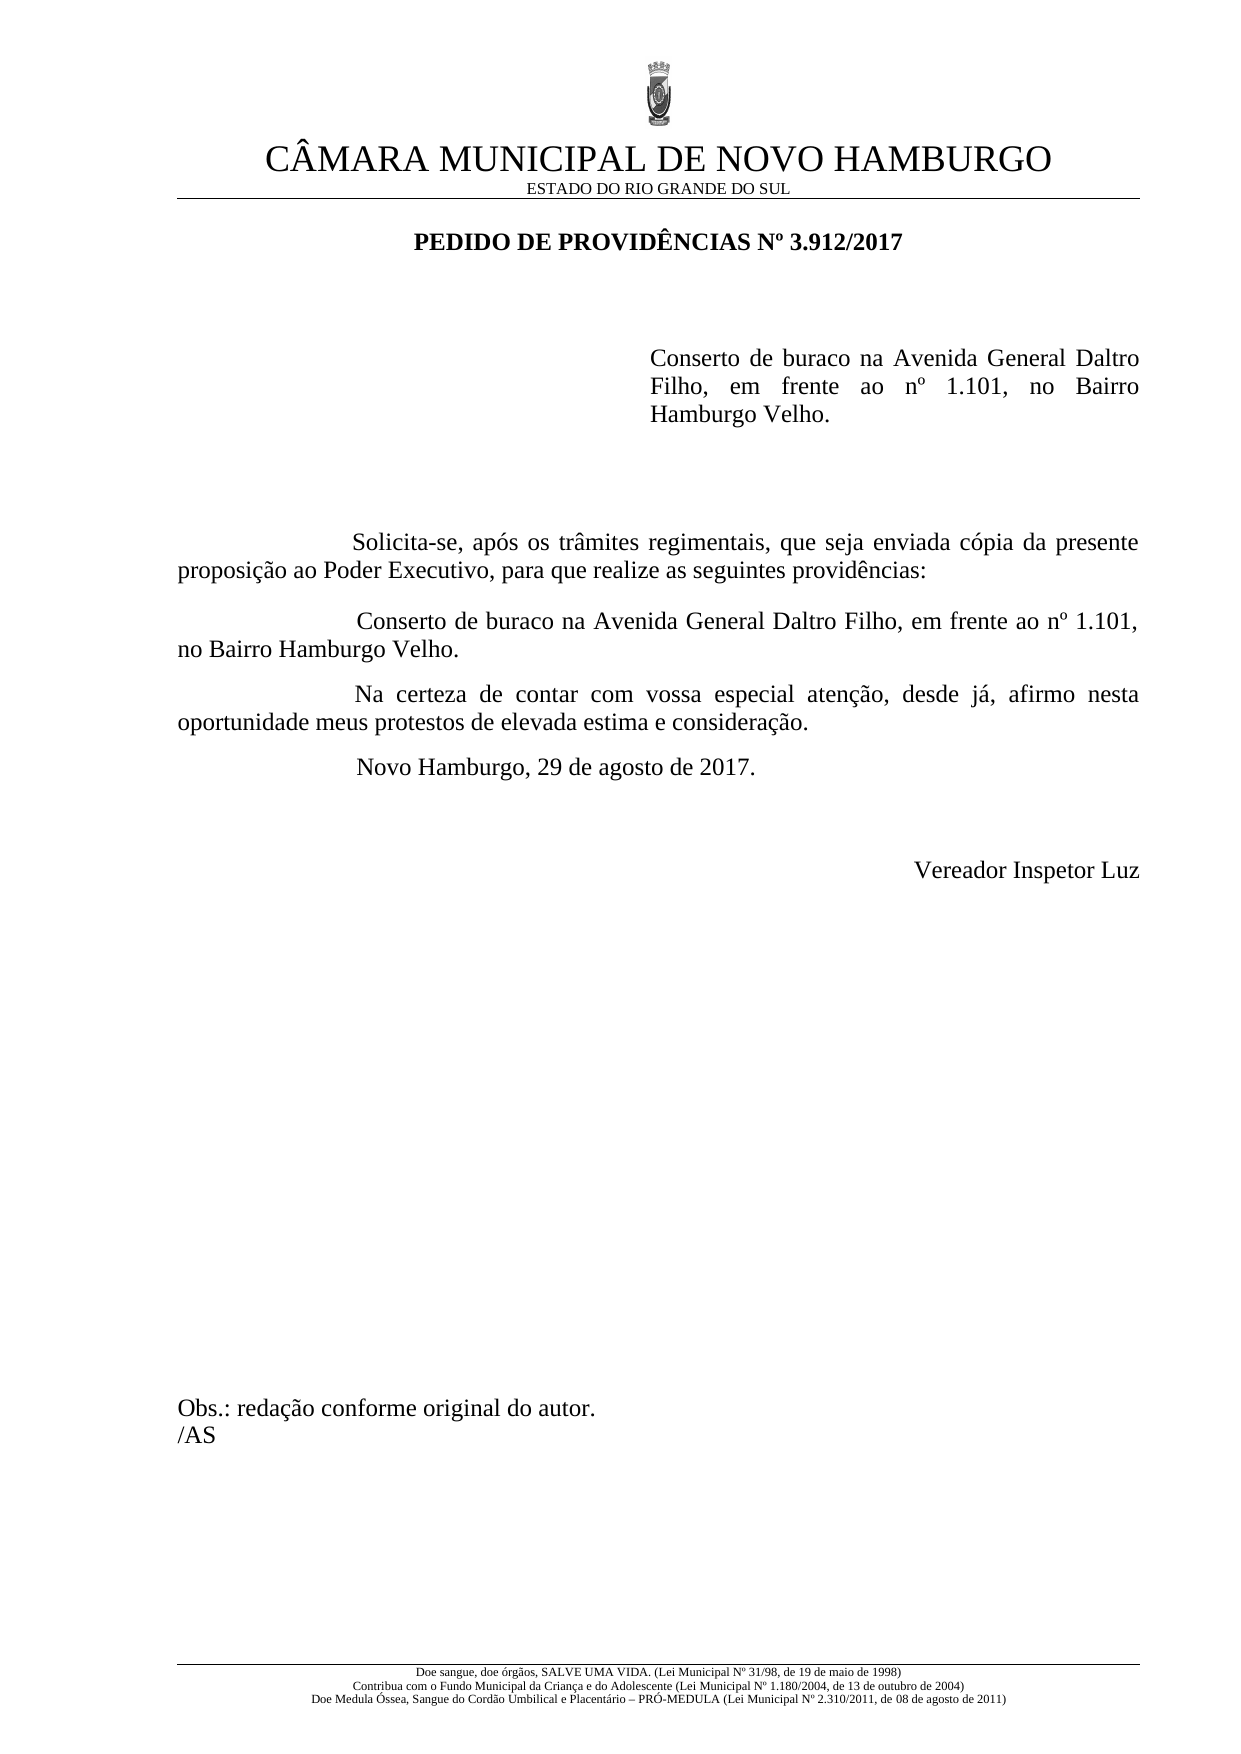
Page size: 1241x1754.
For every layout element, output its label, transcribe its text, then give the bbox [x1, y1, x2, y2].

text Solicita-se, após os trâmites regimentais, que seja enviada cópia da presente proposição ao Poder Executivo, para que realize as seguintes providências: [177, 528, 1140, 583]
text Conserto de buraco na Avenida General Daltro Filho, em frente ao nº 1.101, no Bairro Hamburgo Velho. [177, 607, 1140, 662]
text Vereador Inspetor Luz [177, 856, 1140, 883]
text PEDIDO DE PROVIDÊNCIAS Nº 3.912/2017 [177, 228, 1140, 256]
text /AS [177, 1422, 1140, 1449]
text Obs.: redação conforme original do autor. [177, 1394, 1140, 1422]
text Na certeza de contar com vossa especial atenção, desde já, afirmo nesta oportunidade meus protestos de elevada estima e consideração. [177, 680, 1140, 736]
text Novo Hamburgo, 29 de agosto de 2017. [177, 753, 1140, 781]
text Conserto de buraco na Avenida General Daltro Filho, em frente ao nº 1.101, no Bairro Hamburgo Velho. [650, 344, 1140, 428]
